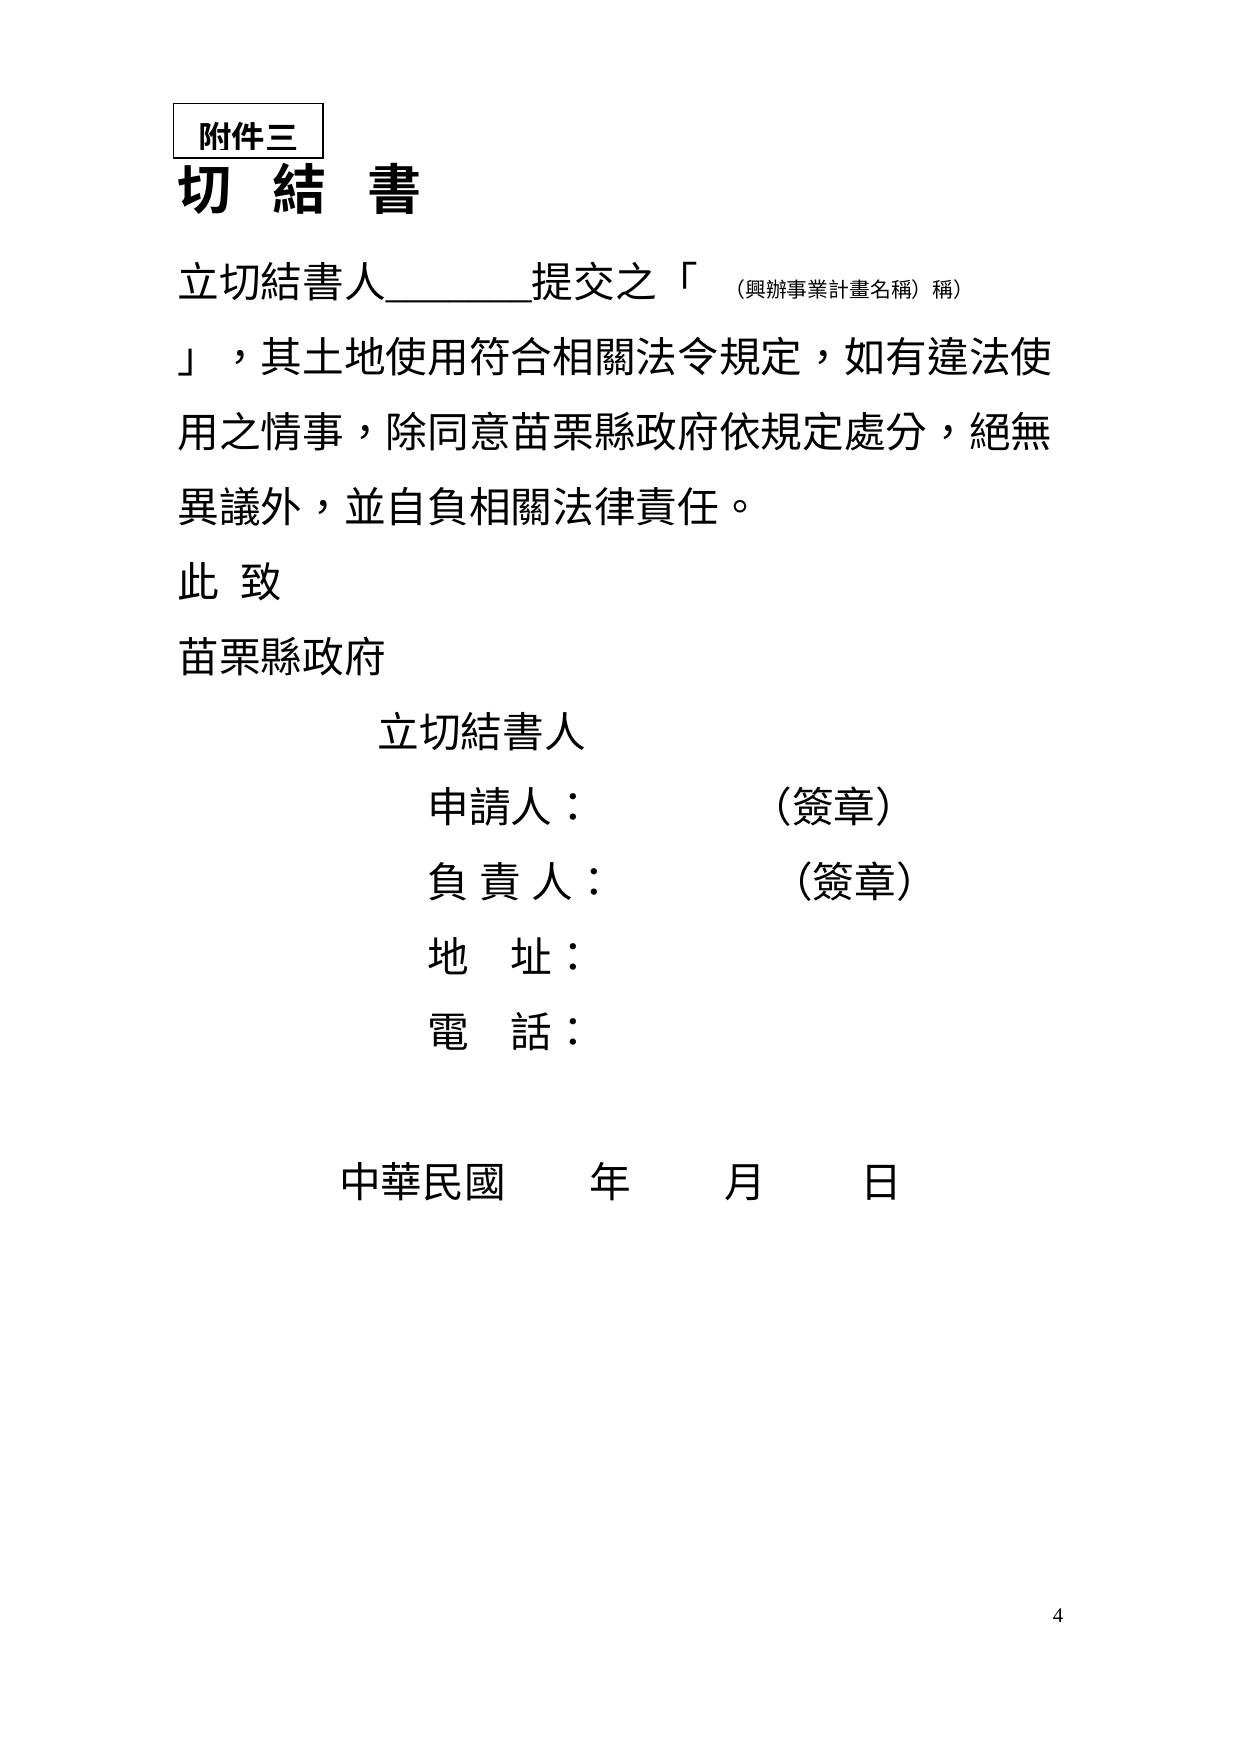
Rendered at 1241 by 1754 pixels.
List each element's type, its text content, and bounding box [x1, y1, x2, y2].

text 切 結 書 [177, 130, 1063, 242]
text 地 址： [427, 917, 1063, 992]
text 苗栗縣政府 [177, 617, 1063, 692]
text 電 話： [427, 992, 1063, 1067]
text 負 責 人： （簽章） [427, 842, 1063, 917]
text 中華民國 年 月 日 [177, 1142, 1063, 1217]
text 附件三 [189, 112, 307, 150]
text 申請人： （簽章） [427, 767, 1063, 842]
text [174, 104, 322, 157]
text 立切結書人 [327, 692, 1063, 767]
text 立切結書人_______提交之「 （興辦事業計畫名稱）稱） 」，其土地使用符合相關法令規定，如有違法使用之情事，除同意苗栗縣政府依規定處分，絕無異議外，並自負相關法律責任。 [177, 242, 1063, 542]
text 此 致 [177, 542, 1063, 617]
